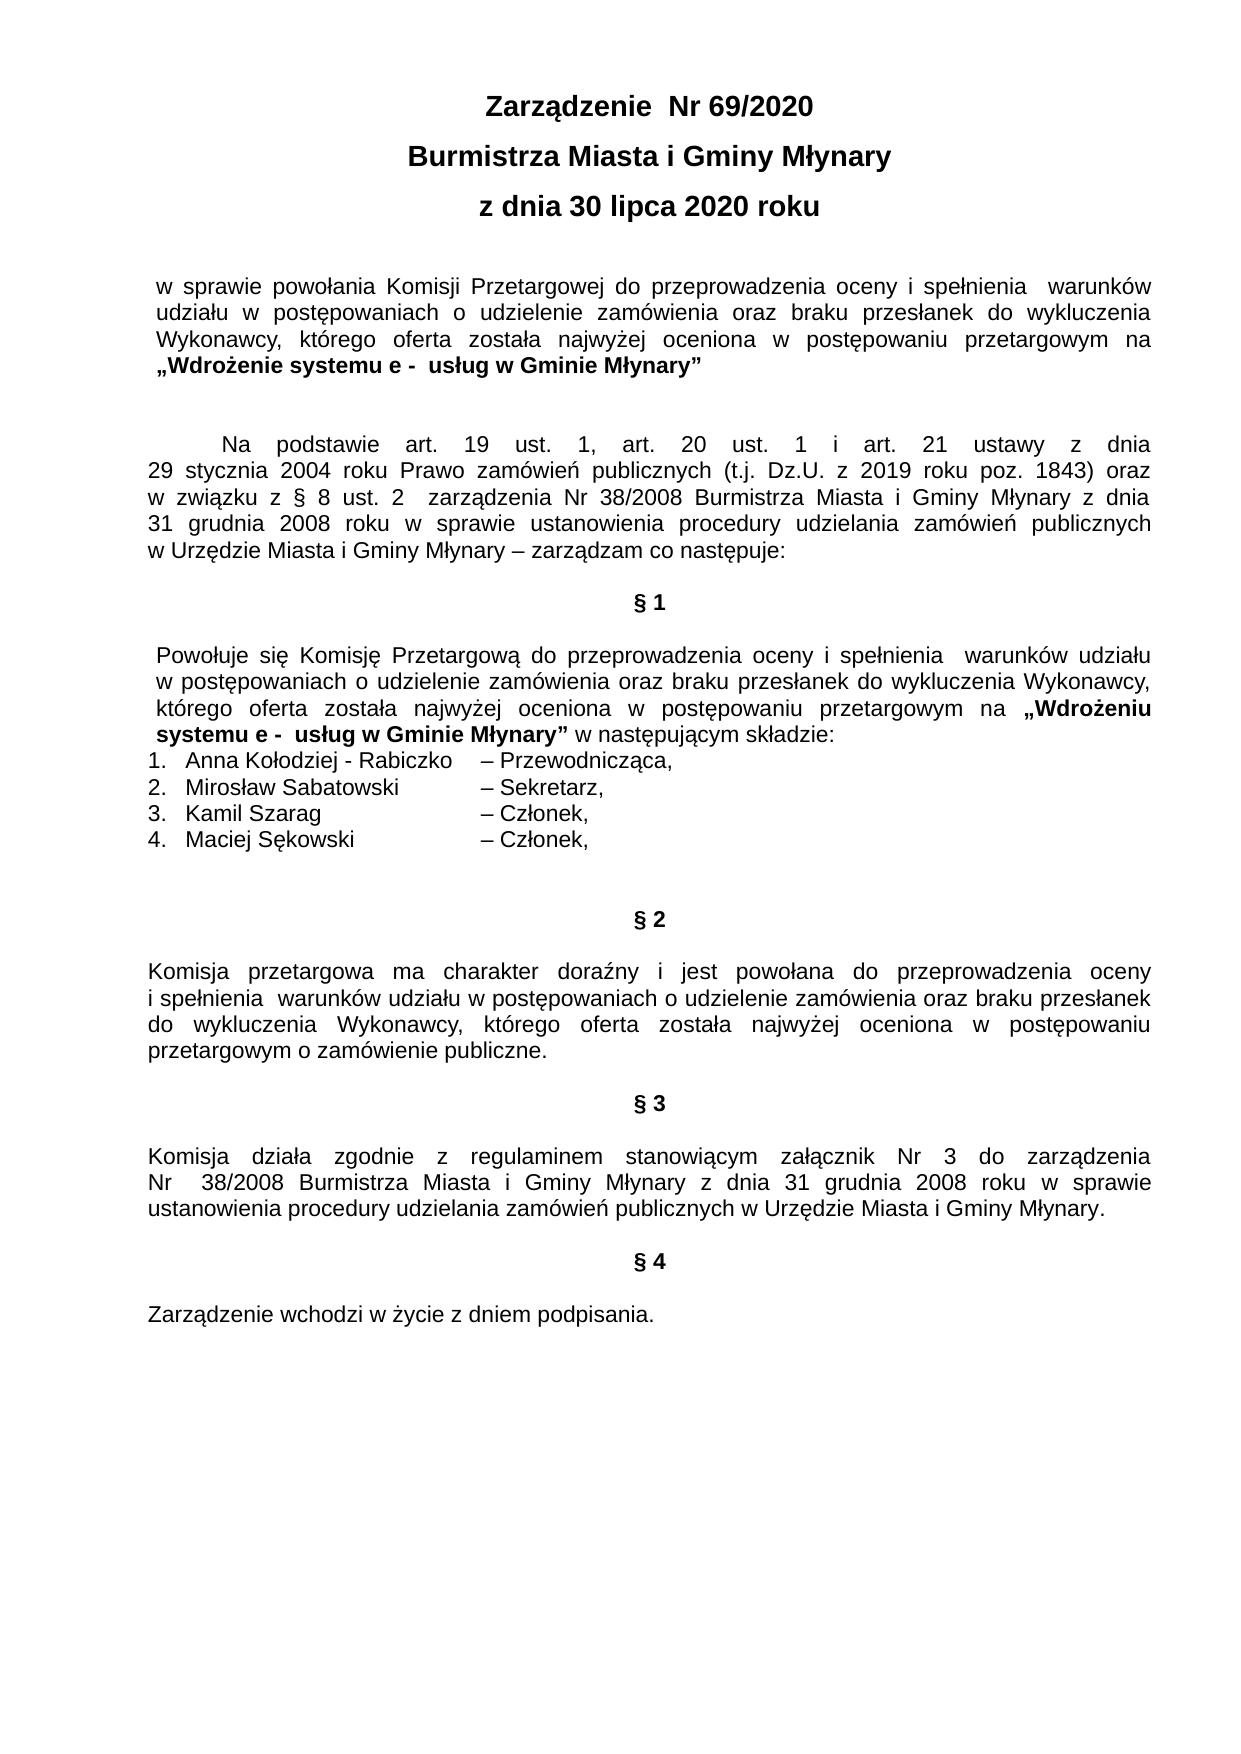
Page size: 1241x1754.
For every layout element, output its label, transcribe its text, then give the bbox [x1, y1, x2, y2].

text z dnia 30 lipca 2020 roku [148, 189, 1152, 223]
text w sprawie powołania Komisji Przetargowej do przeprowadzenia oceny i spełnienia warunków udziału w postępowaniach o udzielenie zamówienia oraz braku przesłanek do wykluczenia Wykonawcy, którego oferta została najwyżej oceniona w postępowaniu przetargowym na „Wdrożenie systemu e - usług w Gminie Młynary” [156, 273, 1152, 378]
text § 1 [148, 589, 1152, 616]
text Komisja działa zgodnie z regulaminem stanowiącym załącznik Nr 3 do zarządzenia Nr 38/2008 Burmistrza Miasta i Gminy Młynary z dnia 31 grudnia 2008 roku w sprawie ustanowienia procedury udzielania zamówień publicznych w Urzędzie Miasta i Gminy Młynary. [148, 1143, 1152, 1222]
text Powołuje się Komisję Przetargową do przeprowadzenia oceny i spełnienia warunków udziału w postępowaniach o udzielenie zamówienia oraz braku przesłanek do wykluczenia Wykonawcy, którego oferta została najwyżej oceniona w postępowaniu przetargowym na „Wdrożeniu systemu e - usług w Gminie Młynary” w następującym składzie: [156, 642, 1152, 747]
text § 2 [148, 906, 1152, 932]
list Maciej Sękowski – Członek, [148, 826, 1152, 853]
list Anna Kołodziej - Rabiczko – Przewodnicząca, [148, 747, 1152, 774]
text § 4 [148, 1248, 1152, 1274]
list Kamil Szarag – Członek, [148, 800, 1152, 826]
text Burmistrza Miasta i Gminy Młynary [148, 139, 1152, 172]
list Mirosław Sabatowski – Sekretarz, [148, 774, 1152, 800]
text Zarządzenie Nr 69/2020 [148, 88, 1152, 122]
text Komisja przetargowa ma charakter doraźny i jest powołana do przeprowadzenia oceny i spełnienia warunków udziału w postępowaniach o udzielenie zamówienia oraz braku przesłanek do wykluczenia Wykonawcy, którego oferta została najwyżej oceniona w postępowaniu przetargowym o zamówienie publiczne. [148, 958, 1152, 1064]
text § 3 [148, 1090, 1152, 1116]
text Na podstawie art. 19 ust. 1, art. 20 ust. 1 i art. 21 ustawy z dnia 29 stycznia 2004 roku Prawo zamówień publicznych (t.j. Dz.U. z 2019 roku poz. 1843) oraz w związku z § 8 ust. 2 zarządzenia Nr 38/2008 Burmistrza Miasta i Gminy Młynary z dnia 31 grudnia 2008 roku w sprawie ustanowienia procedury udzielania zamówień publicznych w Urzędzie Miasta i Gminy Młynary – zarządzam co następuje: [148, 431, 1152, 563]
text Zarządzenie wchodzi w życie z dniem podpisania. [148, 1301, 1152, 1327]
